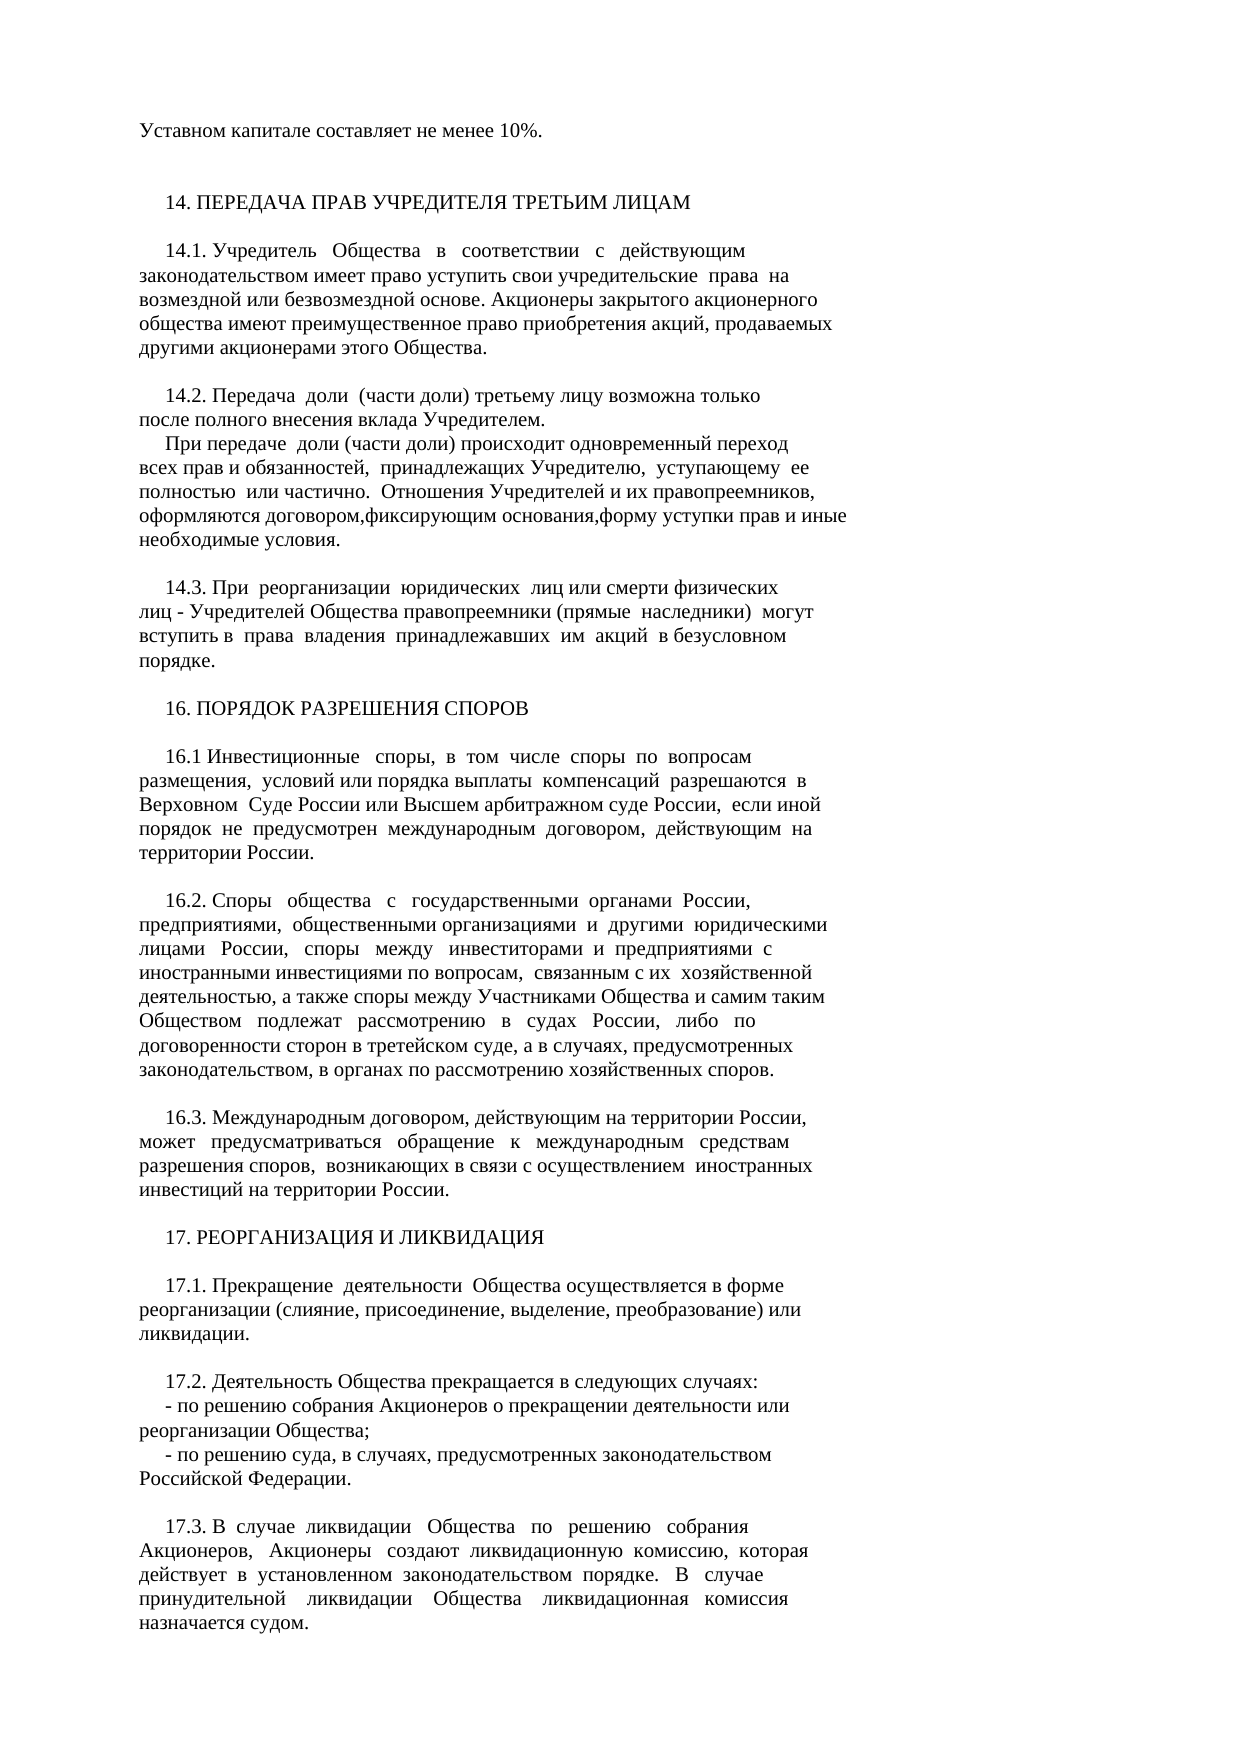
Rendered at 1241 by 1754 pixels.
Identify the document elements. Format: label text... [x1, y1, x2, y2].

text после полного внесения вклада Учредителем. [118, 407, 1122, 431]
text 14.3. При реорганизации юридических лиц или смерти физических [118, 575, 1122, 599]
text всех прав и обязанностей, принадлежащих Учредителю, уступающему ее [118, 455, 1122, 479]
text лиц - Учредителей Общества правопреемники (прямые наследники) могут [118, 599, 1122, 623]
text реорганизации Общества; [118, 1417, 1122, 1442]
text Обществом подлежат рассмотрению в судах России, либо по [118, 1008, 1122, 1032]
text полностью или частично. Отношения Учредителей и их правопреемников, [118, 479, 1122, 503]
text необходимые условия. [118, 527, 1122, 551]
text лицами России, споры между инвеститорами и предприятиями с [118, 936, 1122, 960]
text 17.1. Прекращение деятельности Общества осуществляется в форме [118, 1273, 1122, 1297]
text порядок не предусмотрен международным договором, действующим на [118, 816, 1122, 840]
text 14.1. Учредитель Общества в соответствии с действующим [118, 238, 1122, 262]
text - по решению суда, в случаях, предусмотренных законодательством [118, 1442, 1122, 1466]
text принудительной ликвидации Общества ликвидационная комиссия [118, 1586, 1122, 1610]
text действует в установленном законодательством порядке. В случае [118, 1562, 1122, 1586]
text При передаче доли (части доли) происходит одновременный переход [118, 431, 1122, 455]
text инвестиций на территории России. [118, 1177, 1122, 1201]
text 17.2. Деятельность Общества прекращается в следующих случаях: [118, 1369, 1122, 1393]
text 17. РЕОРГАНИЗАЦИЯ И ЛИКВИДАЦИЯ [118, 1225, 1122, 1249]
text общества имеют преимущественное право приобретения акций, продаваемых [118, 311, 1122, 335]
text назначается судом. [118, 1610, 1122, 1634]
text размещения, условий или порядка выплаты компенсаций разрешаются в [118, 768, 1122, 792]
text 16.1 Инвестиционные споры, в том числе споры по вопросам [118, 744, 1122, 768]
text законодательством имеет право уступить свои учредительские права на [118, 262, 1122, 287]
text территории России. [118, 840, 1122, 864]
text 16.2. Споры общества с государственными органами России, [118, 888, 1122, 912]
text возмездной или безвозмездной основе. Акционеры закрытого акционерного [118, 287, 1122, 311]
text 14.2. Передача доли (части доли) третьему лицу возможна только [118, 383, 1122, 407]
text Российской Федерации. [118, 1466, 1122, 1490]
text - по решению собрания Акционеров о прекращении деятельности или [118, 1393, 1122, 1417]
text разрешения споров, возникающих в связи с осуществлением иностранных [118, 1153, 1122, 1177]
text ликвидации. [118, 1321, 1122, 1345]
text предприятиями, общественными организациями и другими юридическими [118, 912, 1122, 936]
text Верховном Суде России или Высшем арбитражном суде России, если иной [118, 792, 1122, 816]
text может предусматриваться обращение к международным средствам [118, 1129, 1122, 1153]
text 14. ПЕРЕДАЧА ПРАВ УЧРЕДИТЕЛЯ ТРЕТЬИМ ЛИЦАМ [118, 190, 1122, 214]
text реорганизации (слияние, присоединение, выделение, преобразование) или [118, 1297, 1122, 1321]
text Уставном капитале составляет не менее 10%. [118, 118, 1122, 142]
text 16. ПОРЯДОК РАЗРЕШЕНИЯ СПОРОВ [118, 696, 1122, 720]
text Акционеров, Акционеры создают ликвидационную комиссию, которая [118, 1538, 1122, 1562]
text иностранными инвестициями по вопросам, связанным с их хозяйственной [118, 960, 1122, 984]
text 16.3. Международным договором, действующим на территории России, [118, 1105, 1122, 1129]
text 17.3. В случае ликвидации Общества по решению собрания [118, 1514, 1122, 1538]
text другими акционерами этого Общества. [118, 335, 1122, 359]
text вступить в права владения принадлежавших им акций в безусловном [118, 623, 1122, 647]
text договоренности сторон в третейском суде, а в случаях, предусмотренных [118, 1032, 1122, 1057]
text законодательством, в органах по рассмотрению хозяйственных споров. [118, 1057, 1122, 1081]
text деятельностью, а также споры между Участниками Общества и самим таким [118, 984, 1122, 1008]
text оформляются договором,фиксирующим основания,форму уступки прав и иные [118, 503, 1122, 527]
text порядке. [118, 647, 1122, 672]
